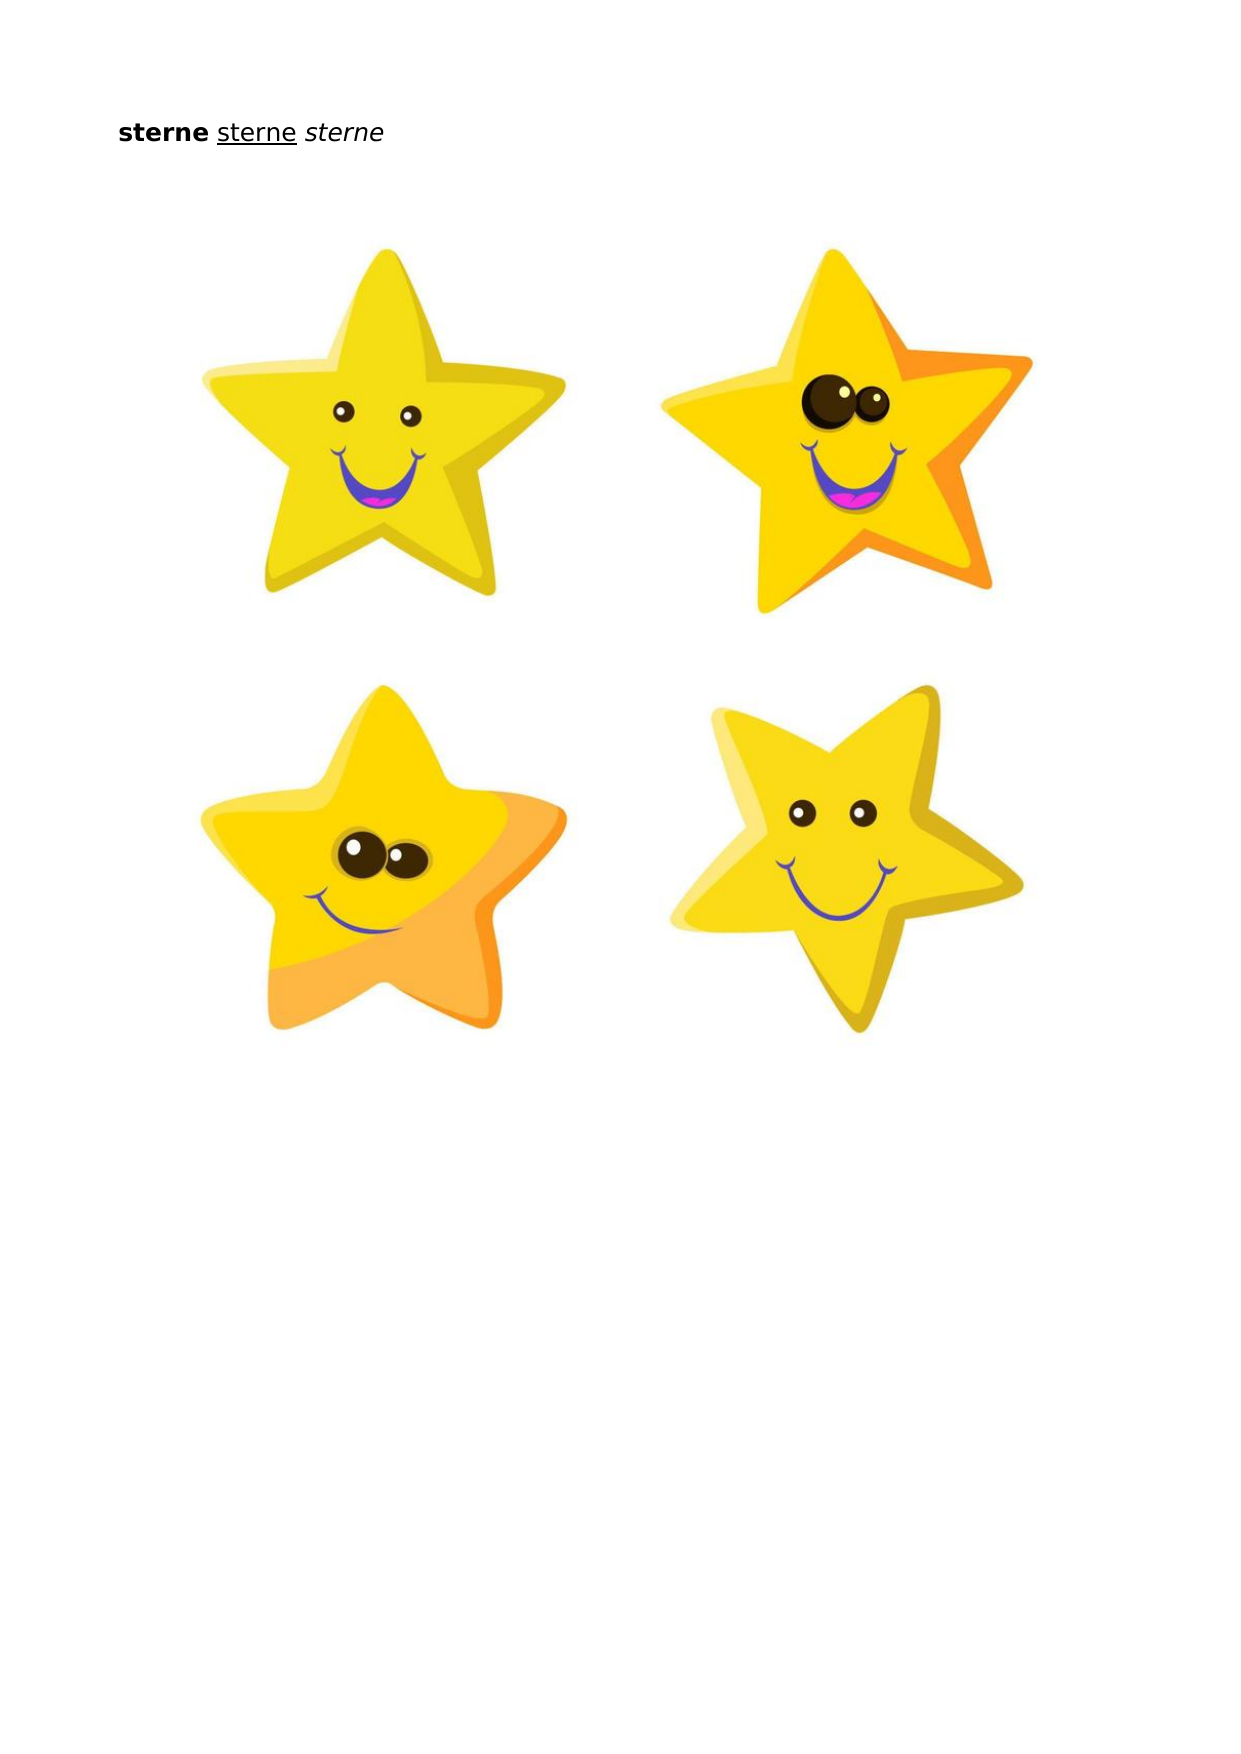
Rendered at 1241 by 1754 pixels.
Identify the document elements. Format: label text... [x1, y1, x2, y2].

picture [118, 159, 1123, 1164]
text sterne sterne sterne [118, 118, 1122, 147]
